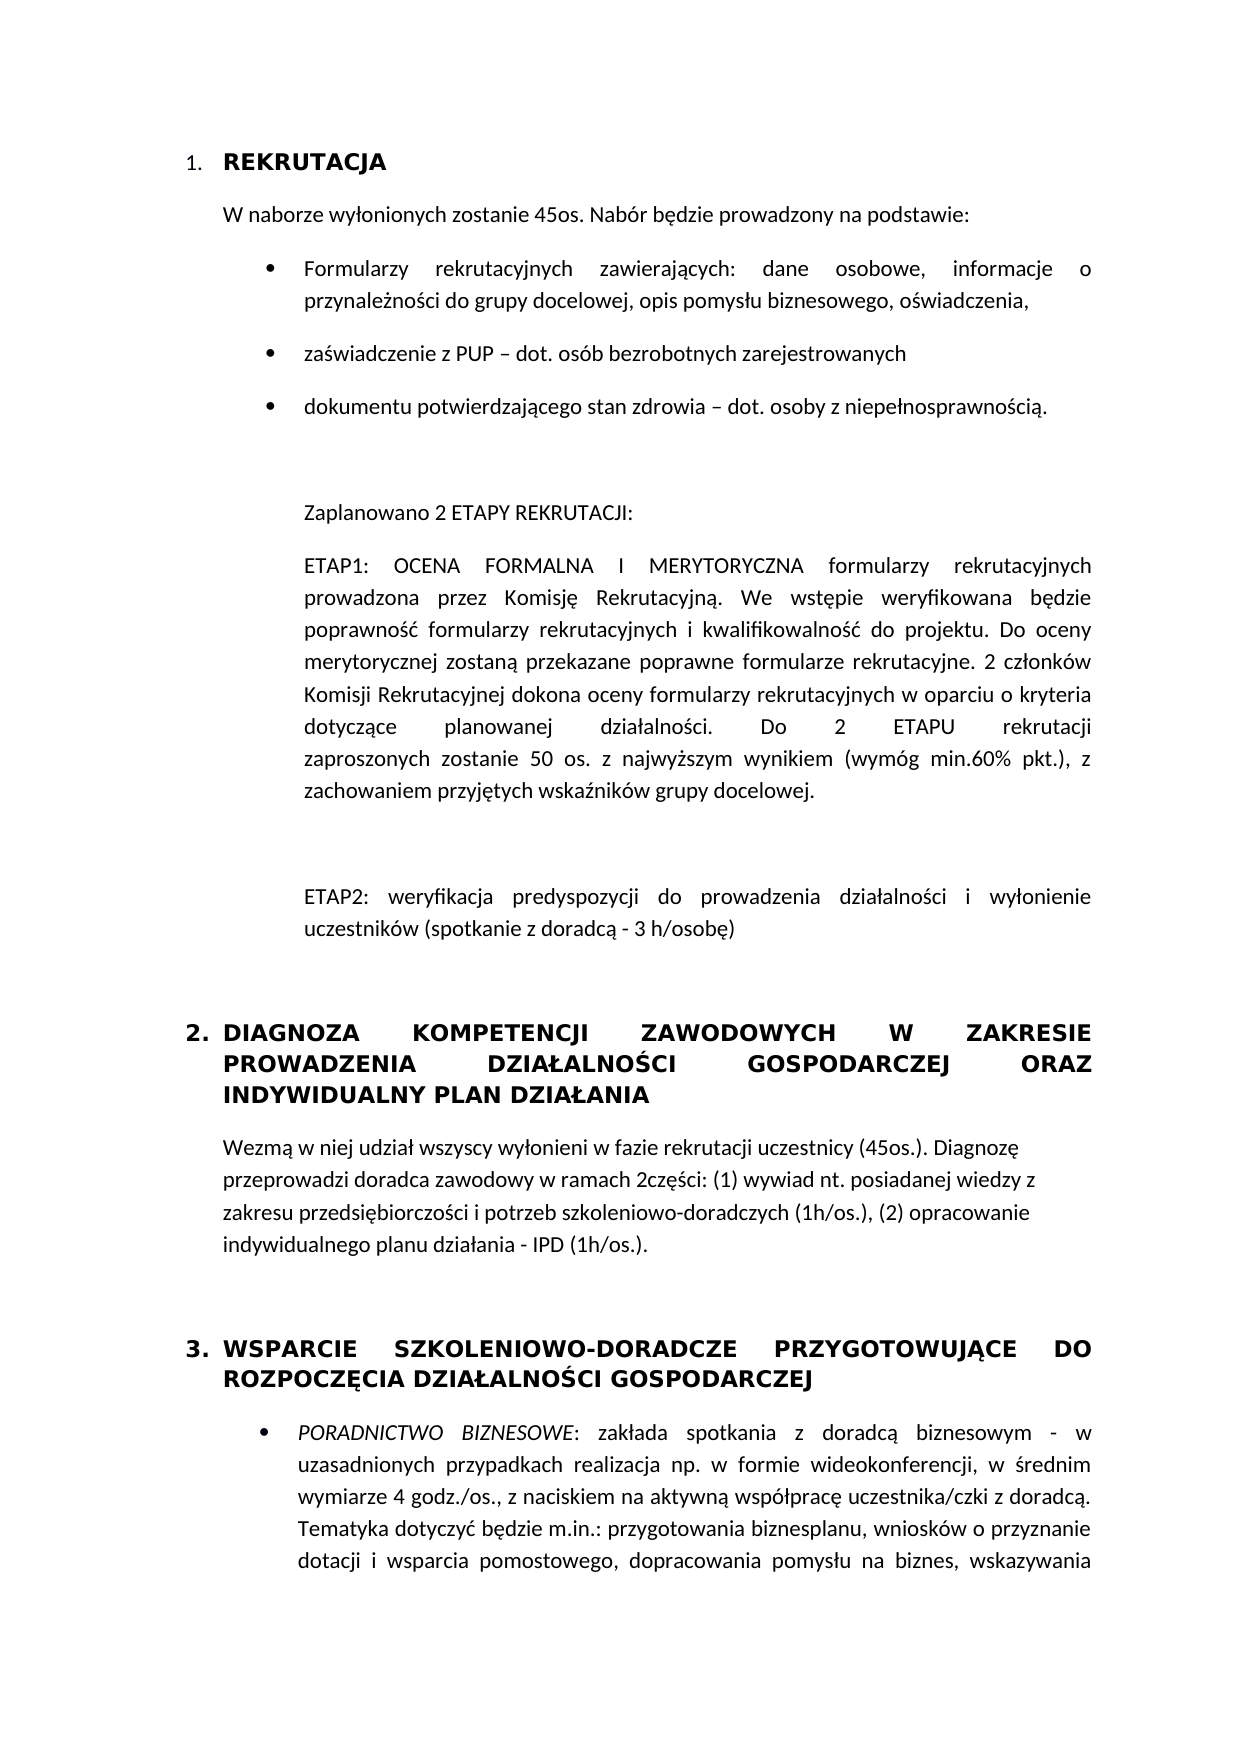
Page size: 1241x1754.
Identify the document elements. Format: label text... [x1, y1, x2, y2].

list Formularzy rekrutacyjnych zawierających: dane osobowe, informacje o przynależności do grupy docelowej, opis pomysłu biznesowego, oświadczenia, [266, 254, 1093, 314]
text ETAP1: OCENA FORMALNA I MERYTORYCZNA formularzy rekrutacyjnych prowadzona przez Komisję Rekrutacyjną. We wstępie weryfikowana będzie poprawność formularzy rekrutacyjnych i kwalifikowalność do projektu. Do oceny merytorycznej zostaną przekazane poprawne formularze rekrutacyjne. 2 członków Komisji Rekrutacyjnej dokona oceny formularzy rekrutacyjnych w oparciu o kryteria dotyczące planowanej działalności. Do 2 ETAPU rekrutacji zaproszonych zostanie 50 os. z najwyższym wynikiem (wymóg min.60% pkt.), z zachowaniem przyjętych wskaźników grupy docelowej. [304, 551, 1093, 804]
list dokumentu potwierdzającego stan zdrowia – dot. osoby z niepełnosprawnością. [266, 392, 1093, 420]
list DIAGNOZA KOMPETENCJI ZAWODOWYCH W ZAKRESIE PROWADZENIA DZIAŁALNOŚCI GOSPODARCZEJ ORAZ INDYWIDUALNY PLAN DZIAŁANIA [185, 1021, 1093, 1108]
list zaświadczenie z PUP – dot. osób bezrobotnych zarejestrowanych [266, 339, 1093, 367]
text Zaplanowano 2 ETAPY REKRUTACJI: [304, 498, 1093, 526]
list WSPARCIE SZKOLENIOWO-DORADCZE PRZYGOTOWUJĄCE DO ROZPOCZĘCIA DZIAŁALNOŚCI GOSPODARCZEJ [185, 1336, 1093, 1393]
text W naborze wyłonionych zostanie 45os. Nabór będzie prowadzony na podstawie: [223, 201, 1093, 229]
list PORADNICTWO BIZNESOWE: zakłada spotkania z doradcą biznesowym - w uzasadnionych przypadkach realizacja np. w formie wideokonferencji, w średnim wymiarze 4 godz./os., z naciskiem na aktywną współpracę uczestnika/czki z doradcą. Tematyka dotyczyć będzie m.in.: przygotowania biznesplanu, wniosków o przyznanie dotacji i wsparcia pomostowego, dopracowania pomysłu na biznes, wskazywania [260, 1418, 1093, 1575]
text ETAP2: weryfikacja predyspozycji do prowadzenia działalności i wyłonienie uczestników (spotkanie z doradcą - 3 h/osobę) [304, 882, 1093, 942]
list REKRUTACJA [185, 148, 1093, 176]
text Wezmą w niej udział wszyscy wyłonieni w fazie rekrutacji uczestnicy (45os.). Diagnozę przeprowadzi doradca zawodowy w ramach 2części: (1) wywiad nt. posiadanej wiedzy z zakresu przedsiębiorczości i potrzeb szkoleniowo-doradczych (1h/os.), (2) opracowanie indywidualnego planu działania - IPD (1h/os.). [223, 1133, 1093, 1258]
